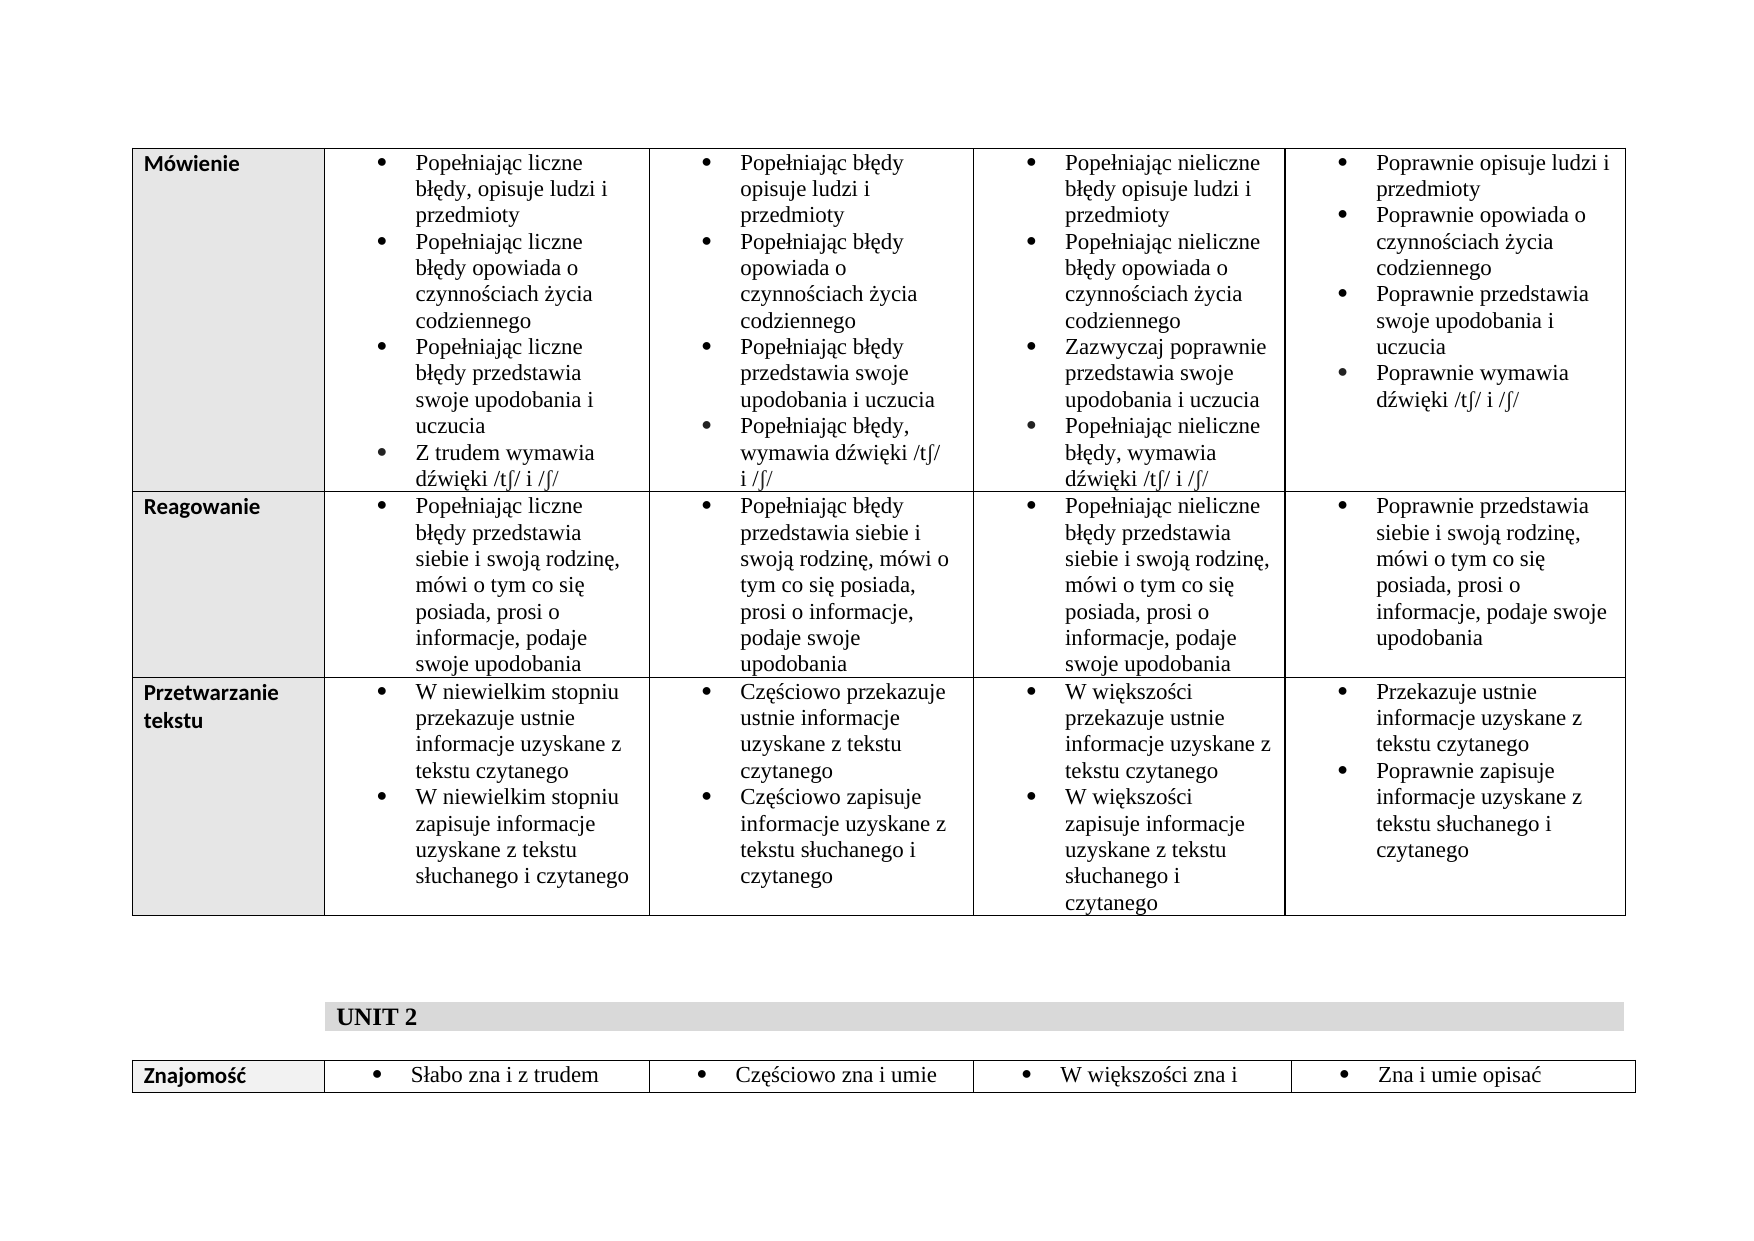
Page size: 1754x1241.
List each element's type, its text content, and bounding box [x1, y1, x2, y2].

table_header UNIT 2 [325, 1002, 1624, 1031]
table_cell Częściowo przekazuje ustnie informacje uzyskane z tekstu czytanego Częściowo zapisuje informacje uzyskane z tekstu słuchanego i czytanego [650, 678, 973, 915]
table_cell Popełniając błędy przedstawia siebie i swoją rodzinę, mówi o tym co się posiada, prosi o informacje, podaje swoje upodobania [650, 492, 973, 677]
table_header Znajomość [133, 1061, 324, 1092]
table_cell Mówienie [133, 149, 324, 491]
table_cell Przekazuje ustnie informacje uzyskane z tekstu czytanego Poprawnie zapisuje informacje uzyskane z tekstu słuchanego i czytanego [1286, 678, 1625, 915]
table_cell Reagowanie [133, 492, 324, 677]
table_cell Poprawnie przedstawia siebie i swoją rodzinę, mówi o tym co się posiada, prosi o informacje, podaje swoje upodobania [1286, 492, 1625, 677]
table_cell Poprawnie opisuje ludzi i przedmioty Poprawnie opowiada o czynnościach życia codziennego Poprawnie przedstawia swoje upodobania i uczucia Poprawnie wymawia dźwięki /tʃ/ i /ʃ/ [1286, 149, 1625, 491]
table_cell Popełniając liczne błędy, opisuje ludzi i przedmioty Popełniając liczne błędy opowiada o czynnościach życia codziennego Popełniając liczne błędy przedstawia swoje upodobania i uczucia Z trudem wymawia dźwięki /tʃ/ i /ʃ/ [325, 149, 649, 491]
table_cell Popełniając nieliczne błędy opisuje ludzi i przedmioty Popełniając nieliczne błędy opowiada o czynnościach życia codziennego Zazwyczaj poprawnie przedstawia swoje upodobania i uczucia Popełniając nieliczne błędy, wymawia dźwięki /tʃ/ i /ʃ/ [974, 149, 1284, 491]
table_cell Popełniając liczne błędy przedstawia siebie i swoją rodzinę, mówi o tym co się posiada, prosi o informacje, podaje swoje upodobania [325, 492, 649, 677]
table_cell W większości przekazuje ustnie informacje uzyskane z tekstu czytanego W większości zapisuje informacje uzyskane z tekstu słuchanego i czytanego [974, 678, 1284, 915]
table_cell Popełniając błędy opisuje ludzi i przedmioty Popełniając błędy opowiada o czynnościach życia codziennego Popełniając błędy przedstawia swoje upodobania i uczucia Popełniając błędy, wymawia dźwięki /tʃ/ i /ʃ/ [650, 149, 973, 491]
table_cell Popełniając nieliczne błędy przedstawia siebie i swoją rodzinę, mówi o tym co się posiada, prosi o informacje, podaje swoje upodobania [974, 492, 1284, 677]
table_cell W niewielkim stopniu przekazuje ustnie informacje uzyskane z tekstu czytanego W niewielkim stopniu zapisuje informacje uzyskane z tekstu słuchanego i czytanego [325, 678, 649, 915]
table_cell Przetwarzanie tekstu [133, 678, 324, 915]
